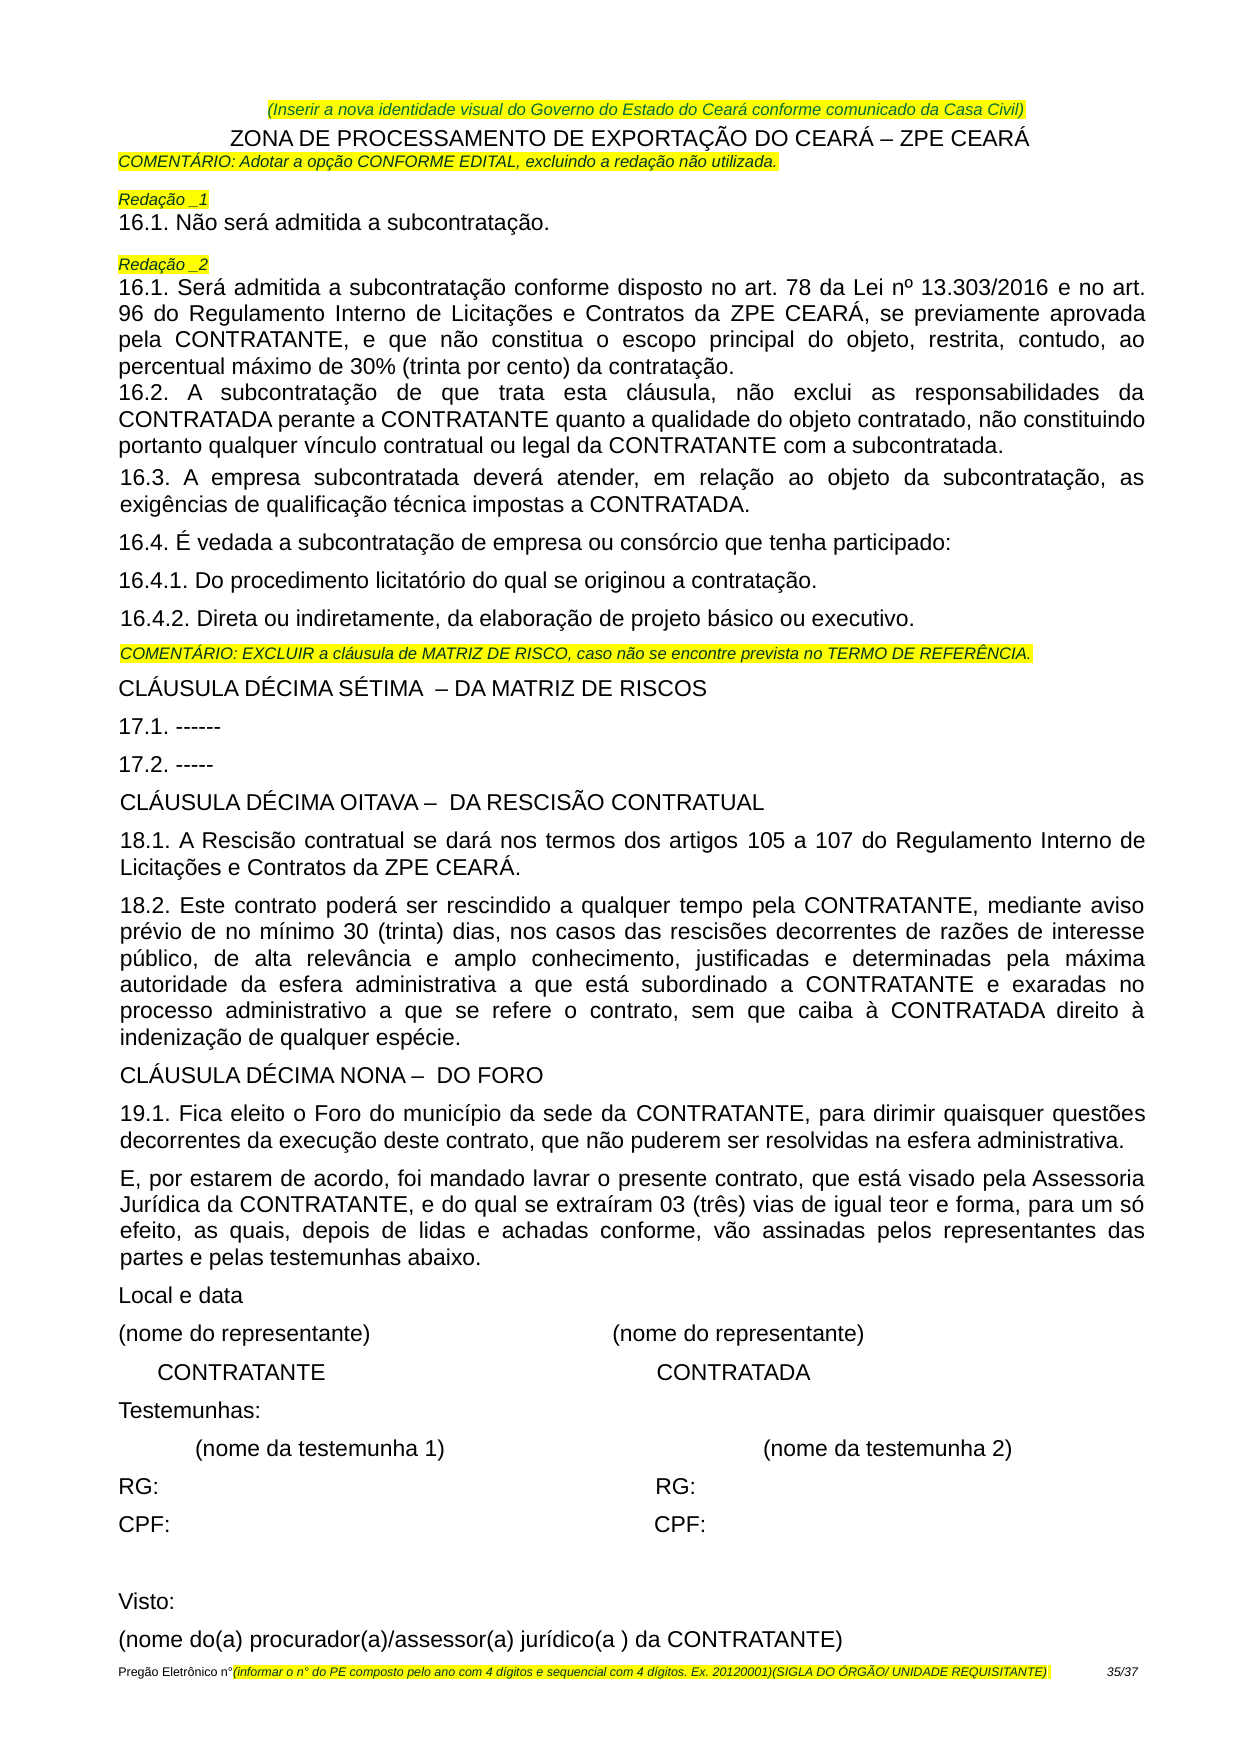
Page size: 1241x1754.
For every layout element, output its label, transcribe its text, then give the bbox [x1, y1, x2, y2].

text 16.4. É vedada a subcontratação de empresa ou consórcio que tenha participado: [118, 529, 1147, 555]
text 17.1. ------ [118, 713, 1146, 739]
text Redação _1 [118, 190, 1146, 209]
text E, por estarem de acordo, foi mandado lavrar o presente contrato, que está visado pela Assessoria Jurídica da CONTRATANTE, e do qual se extraíram 03 (três) vias de igual teor e forma, para um só efeito, as quais, depois de lidas e achadas conforme, vão assinadas pelos representantes das partes e pelas testemunhas abaixo. [119, 1165, 1146, 1270]
text 16.1. Será admitida a subcontratação conforme disposto no art. 78 da Lei nº 13.303/2016 e no art. 96 do Regulamento Interno de Licitações e Contratos da ZPE CEARÁ, se previamente aprovada pela CONTRATANTE, e que não constitua o escopo principal do objeto, restrita, contudo, ao percentual máximo de 30% (trinta por cento) da contratação. [118, 274, 1146, 379]
text 17.2. ----- [118, 751, 1146, 777]
text CLÁUSULA DÉCIMA OITAVA – DA RESCISÃO CONTRATUAL [119, 789, 1146, 816]
text Local e data [118, 1282, 1146, 1308]
text 18.2. Este contrato poderá ser rescindido a qualquer tempo pela CONTRATANTE, mediante aviso prévio de no mínimo 30 (trinta) dias, nos casos das rescisões decorrentes de razões de interesse público, de alta relevância e amplo conhecimento, justificadas e determinadas pela máxima autoridade da esfera administrativa a que está subordinado a CONTRATANTE e exaradas no processo administrativo a que se refere o contrato, sem que caiba à CONTRATADA direito à indenização de qualquer espécie. [119, 892, 1146, 1050]
text 16.2. A subcontratação de que trata esta cláusula, não exclui as responsabilidades da CONTRATADA perante a CONTRATANTE quanto a qualidade do objeto contratado, não constituindo portanto qualquer vínculo contratual ou legal da CONTRATANTE com a subcontratada. [118, 379, 1146, 458]
text COMENTÁRIO: EXCLUIR a cláusula de MATRIZ DE RISCO, caso não se encontre prevista no TERMO DE REFERÊNCIA. [120, 643, 1146, 663]
text (nome do representante) (nome do representante) [118, 1320, 1146, 1347]
text 16.3. A empresa subcontratada deverá atender, em relação ao objeto da subcontratação, as exigências de qualificação técnica impostas a CONTRATADA. [119, 464, 1146, 517]
text CPF: CPF: [118, 1511, 1146, 1538]
text 19.1. Fica eleito o Foro do município da sede da CONTRATANTE, para dirimir quaisquer questões decorrentes da execução deste contrato, que não puderem ser resolvidas na esfera administrativa. [119, 1100, 1146, 1153]
text 16.4.1. Do procedimento licitatório do qual se originou a contratação. [118, 567, 1147, 593]
text RG: RG: [118, 1473, 1146, 1499]
text 16.1. Não será admitida a subcontratação. [118, 209, 1146, 235]
text CLÁUSULA DÉCIMA SÉTIMA – DA MATRIZ DE RISCOS [118, 674, 1146, 701]
text (nome do(a) procurador(a)/assessor(a) jurídico(a ) da CONTRATANTE) [118, 1626, 1146, 1652]
text 16.4.2. Direta ou indiretamente, da elaboração de projeto básico ou executivo. [120, 605, 1146, 632]
text COMENTÁRIO: Adotar a opção CONFORME EDITAL, excluindo a redação não utilizada. [118, 152, 1146, 171]
text (nome da testemunha 1) (nome da testemunha 2) [195, 1435, 1145, 1461]
text 18.1. A Rescisão contratual se dará nos termos dos artigos 105 a 107 do Regulamento Interno de Licitações e Contratos da ZPE CEARÁ. [119, 827, 1146, 880]
text CLÁUSULA DÉCIMA NONA – DO FORO [119, 1062, 1146, 1088]
text CONTRATANTE CONTRATADA [157, 1358, 1146, 1385]
text Redação _2 [118, 254, 1146, 274]
text Visto: [118, 1588, 1146, 1614]
text Testemunhas: [118, 1397, 1146, 1423]
